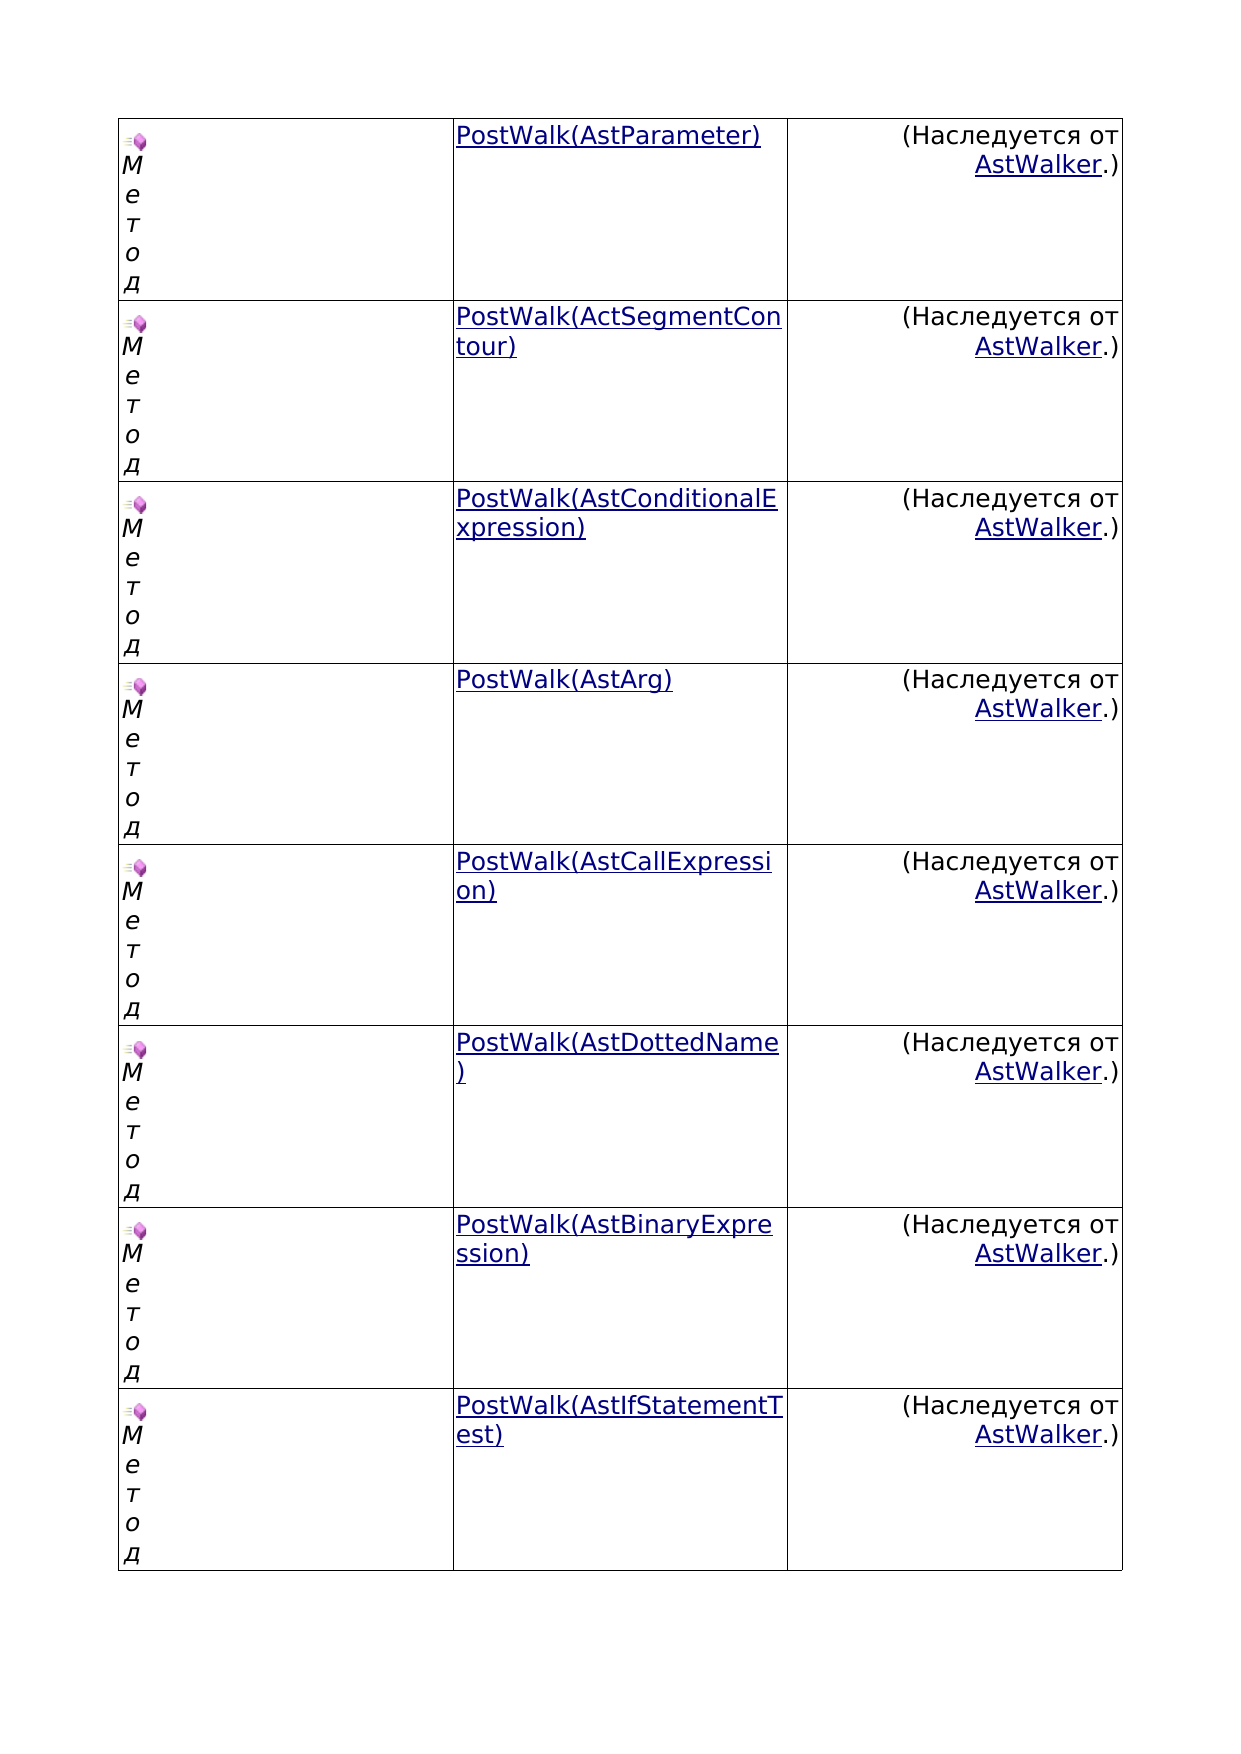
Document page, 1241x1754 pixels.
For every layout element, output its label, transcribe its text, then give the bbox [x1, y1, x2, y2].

table_cell (Наследуется от AstWalker.) [788, 119, 1122, 299]
picture [121, 496, 147, 514]
table_cell PostWalk(AstConditionalExpression) [454, 482, 787, 662]
table_cell [119, 1389, 453, 1570]
table_cell (Наследуется от AstWalker.) [788, 845, 1122, 1025]
table_cell (Наследуется от AstWalker.) [788, 664, 1122, 844]
table_cell PostWalk(AstBinaryExpression) [454, 1208, 787, 1388]
picture [121, 1041, 147, 1059]
table_cell [119, 1208, 453, 1388]
picture [121, 1222, 147, 1240]
table_cell (Наследуется от AstWalker.) [788, 1389, 1122, 1570]
table_cell (Наследуется от AstWalker.) [788, 1208, 1122, 1388]
table_cell PostWalk(AstParameter) [454, 119, 787, 299]
table_cell PostWalk(AstArg) [454, 664, 787, 844]
table_cell [119, 664, 453, 844]
picture [121, 859, 147, 877]
picture [121, 315, 147, 333]
table_cell [119, 301, 453, 481]
picture [121, 1403, 147, 1421]
table_cell (Наследуется от AstWalker.) [788, 1026, 1122, 1207]
table_cell (Наследуется от AstWalker.) [788, 482, 1122, 662]
table_cell PostWalk(ActSegmentContour) [454, 301, 787, 481]
table_cell PostWalk(AstIfStatementTest) [454, 1389, 787, 1570]
table_cell [119, 1026, 453, 1207]
picture [121, 678, 147, 696]
table_cell PostWalk(AstCallExpression) [454, 845, 787, 1025]
picture [121, 133, 147, 151]
table_cell [119, 119, 453, 299]
table_cell PostWalk(AstDottedName) [454, 1026, 787, 1207]
table_cell [119, 845, 453, 1025]
table_cell [119, 482, 453, 662]
table_cell (Наследуется от AstWalker.) [788, 301, 1122, 481]
